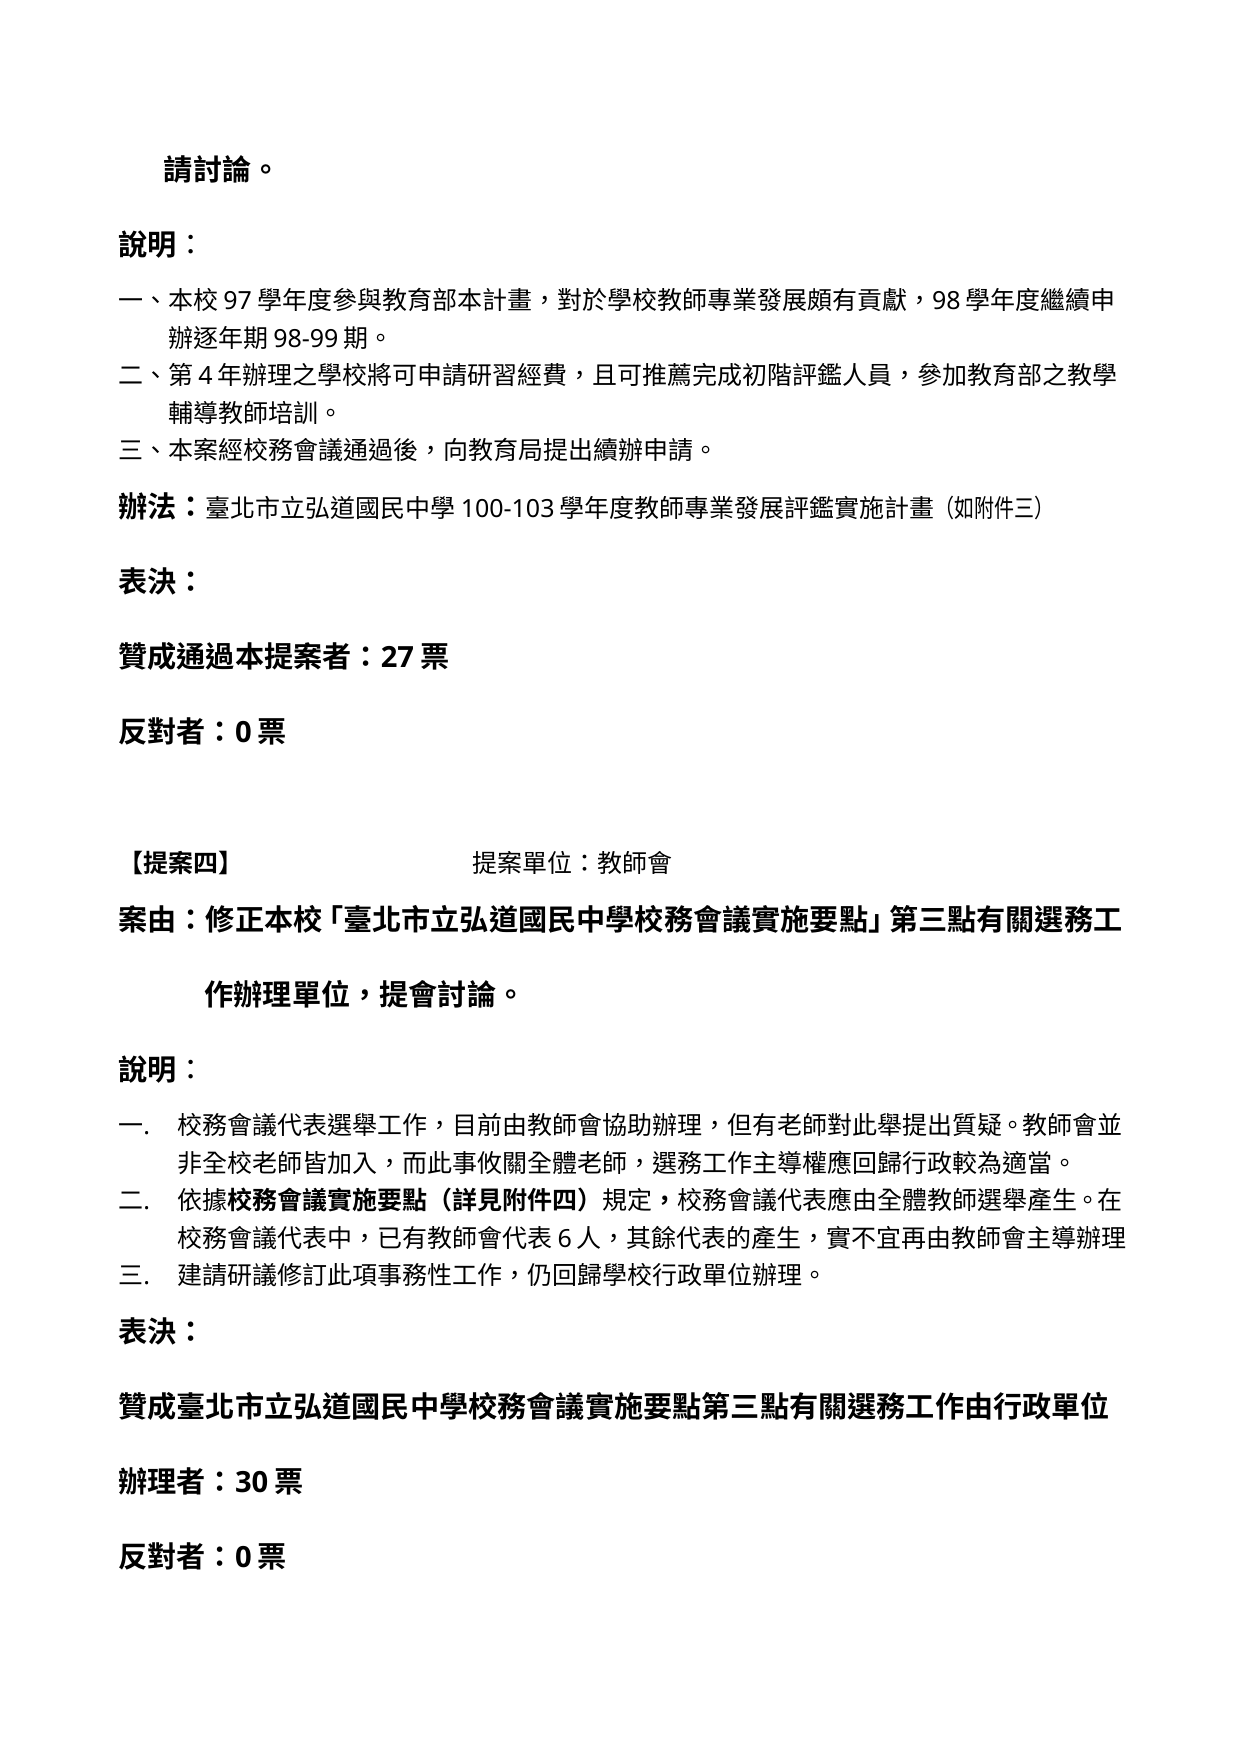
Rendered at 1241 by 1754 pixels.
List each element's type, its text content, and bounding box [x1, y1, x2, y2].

text 反對者：0票 [118, 1517, 1122, 1592]
text 請討論。 [118, 130, 1122, 205]
text 反對者：0票 [118, 692, 1122, 767]
text 說明： [118, 1030, 1122, 1105]
text 贊成通過本提案者：27票 [118, 617, 1122, 692]
text 辦法：臺北市立弘道國民中學100-103學年度教師專業發展評鑑實施計畫（如附件三） [118, 467, 1122, 542]
text 案由：修正本校「臺北市立弘道國民中學校務會議實施要點」第三點有關選務工作辦理單位，提會討論。 [118, 880, 1122, 1030]
text 說明： [118, 205, 1122, 280]
text 【提案四】 提案單位：教師會 [118, 842, 1122, 880]
text 三、本案經校務會議通過後，向教育局提出續辦申請。 [118, 430, 1122, 467]
text 表決： [118, 542, 1122, 617]
text 二、第4年辦理之學校將可申請研習經費，且可推薦完成初階評鑑人員，參加教育部之教學輔導教師培訓。 [118, 355, 1122, 430]
text 表決： [118, 1292, 1122, 1367]
list 依據校務會議實施要點（詳見附件四）規定，校務會議代表應由全體教師選舉產生。在校務會議代表中，已有教師會代表6人，其餘代表的產生，實不宜再由教師會主導辦理。 [118, 1180, 1122, 1255]
list 校務會議代表選舉工作，目前由教師會協助辦理，但有老師對此舉提出質疑。教師會並非全校老師皆加入，而此事攸關全體老師，選務工作主導權應回歸行政較為適當。 [118, 1105, 1122, 1180]
text 一、本校97學年度參與教育部本計畫，對於學校教師專業發展頗有貢獻，98學年度繼續申辦逐年期98-99期。 [118, 280, 1122, 355]
list 建請研議修訂此項事務性工作，仍回歸學校行政單位辦理。 [118, 1255, 1122, 1292]
text 贊成臺北市立弘道國民中學校務會議實施要點第三點有關選務工作由行政單位辦理者：30票 [118, 1367, 1122, 1517]
